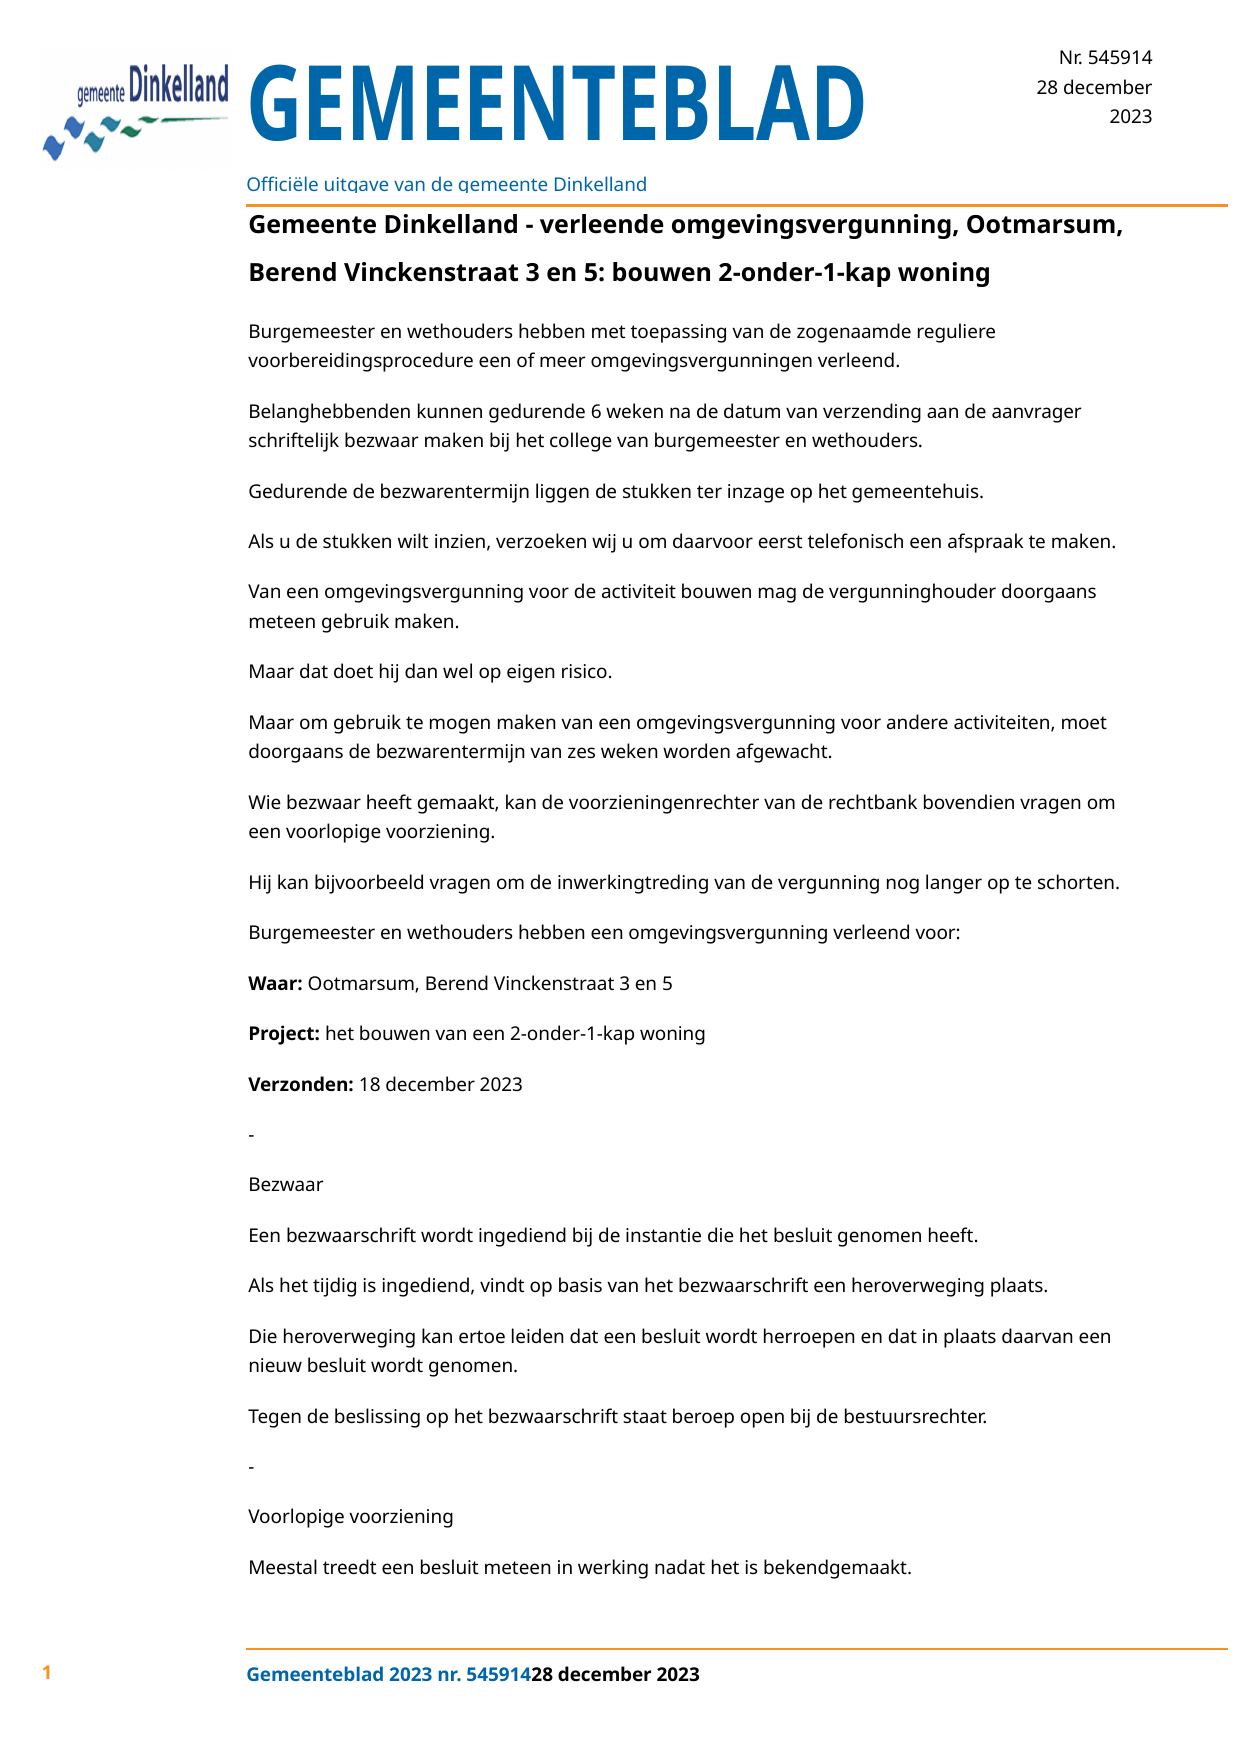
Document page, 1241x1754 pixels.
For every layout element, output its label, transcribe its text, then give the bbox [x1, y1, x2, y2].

text Burgemeester en wethouders hebben met toepassing van de zogenaamde reguliere voorbereidingsprocedure een of meer omgevingsvergunningen verleend. [248, 318, 1152, 373]
text Een bezwaarschrift wordt ingediend bij de instantie die het besluit genomen heeft. [248, 1222, 1152, 1248]
text Van een omgevingsvergunning voor de activiteit bouwen mag de vergunninghouder doorgaans meteen gebruik maken. [248, 579, 1152, 634]
picture [41, 47, 231, 172]
text Tegen de beslissing op het bezwaarschrift staat beroep open bij de bestuursrechter. [248, 1403, 1152, 1429]
text Wie bezwaar heeft gemaakt, kan de voorzieningenrechter van de rechtbank bovendien vragen om een voorlopige voorziening. [248, 789, 1152, 844]
text Maar om gebruik te mogen maken van een omgevingsvergunning voor andere activiteiten, moet doorgaans de bezwarentermijn van zes weken worden afgewacht. [248, 709, 1152, 764]
text Verzonden: 18 december 2023 [248, 1071, 1152, 1097]
text Maar dat doet hij dan wel op eigen risico. [248, 659, 1152, 684]
text Bezwaar [248, 1172, 1152, 1197]
text Als het tijdig is ingediend, vindt op basis van het bezwaarschrift een heroverweging plaats. [248, 1272, 1152, 1298]
text Voorlopige voorziening [248, 1504, 1152, 1529]
text Gedurende de bezwarentermijn liggen de stukken ter inzage op het gemeentehuis. [248, 478, 1152, 504]
text - [248, 1453, 1152, 1479]
text Die heroverweging kan ertoe leiden dat een besluit wordt herroepen en dat in plaats daarvan een nieuw besluit wordt genomen. [248, 1323, 1152, 1378]
text Belanghebbenden kunnen gedurende 6 weken na de datum van verzending aan de aanvrager schriftelijk bezwaar maken bij het college van burgemeester en wethouders. [248, 398, 1152, 453]
text Als u de stukken wilt inzien, verzoeken wij u om daarvoor eerst telefonisch een afspraak te maken. [248, 528, 1152, 554]
text Waar: Ootmarsum, Berend Vinckenstraat 3 en 5 [248, 970, 1152, 996]
text - [248, 1121, 1152, 1147]
text Burgemeester en wethouders hebben een omgevingsvergunning verleend voor: [248, 919, 1152, 945]
text Project: het bouwen van een 2-onder-1-kap woning [248, 1020, 1152, 1046]
text Meestal treedt een besluit meteen in werking nadat het is bekendgemaakt. [248, 1554, 1152, 1580]
text Gemeente Dinkelland - verleende omgevingsvergunning, Ootmarsum, Berend Vinckenstraat 3 en 5: bouwen 2-onder-1-kap woning [248, 207, 1152, 288]
text Hij kan bijvoorbeeld vragen om de inwerkingtreding van de vergunning nog langer op te schorten. [248, 869, 1152, 895]
